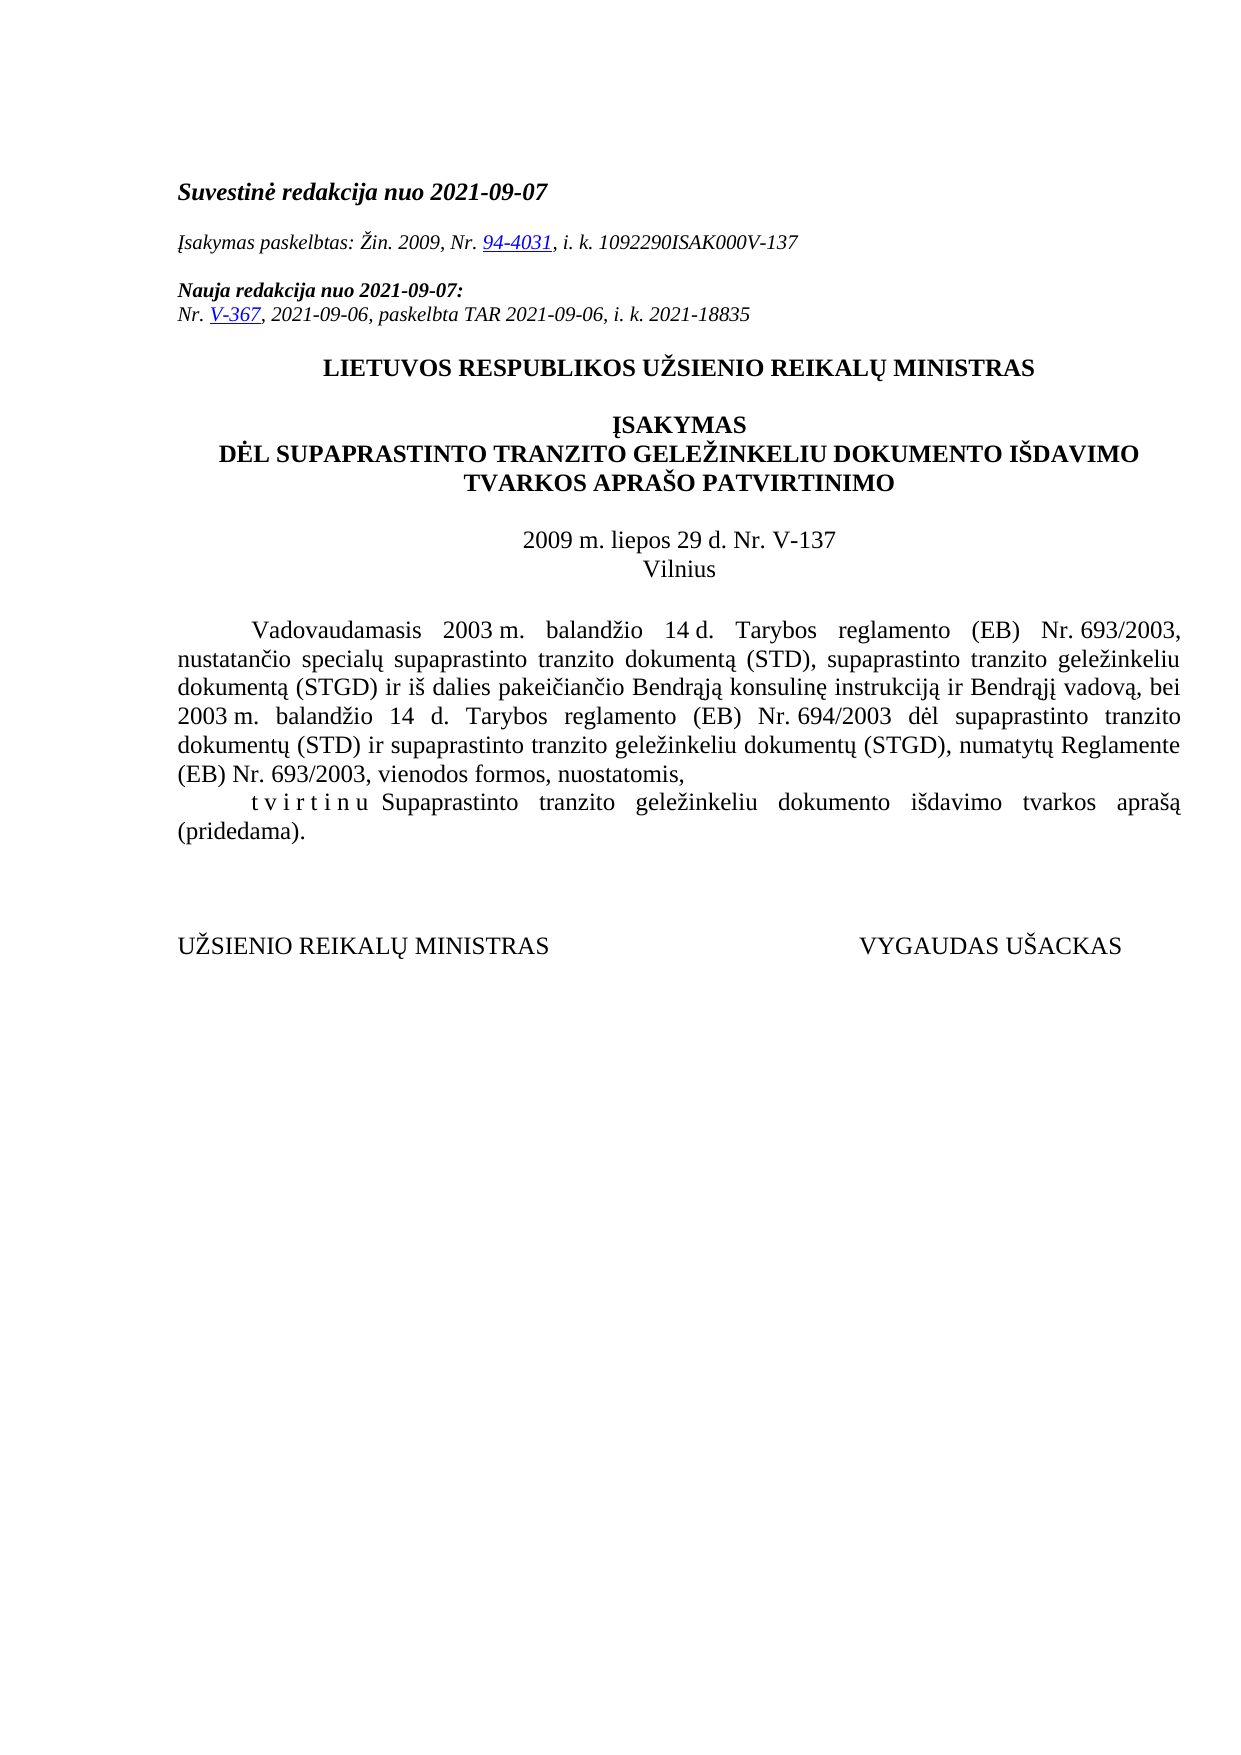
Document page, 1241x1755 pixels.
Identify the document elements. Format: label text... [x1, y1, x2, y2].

text Įsakymas paskelbtas: Žin. 2009, Nr. 94-4031, i. k. 1092290ISAK000V-137 [177, 230, 1181, 254]
text ĮSAKYMAS [177, 410, 1181, 439]
text Nr. V-367, 2021-09-06, paskelbta TAR 2021-09-06, i. k. 2021-18835 [177, 302, 1181, 326]
text Vilnius [177, 554, 1181, 583]
text tvirtinu Supaprastinto tranzito geležinkeliu dokumento išdavimo tvarkos aprašą (pridedama). [177, 787, 1181, 845]
text Suvestinė redakcija nuo 2021-09-07 [177, 177, 1181, 206]
text Užsienio reikalų ministras Vygaudas Ušackas [177, 931, 1181, 960]
text 2009 m. liepos 29 d. Nr. V-137 [177, 525, 1181, 554]
text DĖL SUPAPRASTINTO TRANZITO GELEŽINKELIU DOKUMENTO IŠDAVIMO TVARKOS APRAŠO PATVIRTINIMO [177, 439, 1181, 496]
text LIETUVOS RESPUBLIKOS UŽSIENIO REIKALŲ MINISTRAS [177, 353, 1181, 381]
text Vadovaudamasis 2003 m. balandžio 14 d. Tarybos reglamento (EB) Nr. 693/2003, nustatančio specialų supaprastinto tranzito dokumentą (STD), supaprastinto tranzito geležinkeliu dokumentą (STGD) ir iš dalies pakeičiančio Bendrąją konsulinę instrukciją ir Bendrąjį vadovą, bei 2003 m. balandžio 14 d. Tarybos reglamento (EB) Nr. 694/2003 dėl supaprastinto tranzito dokumentų (STD) ir supaprastinto tranzito geležinkeliu dokumentų (STGD), numatytų Reglamente (EB) Nr. 693/2003, vienodos formos, nuostatomis, [177, 615, 1181, 787]
text Nauja redakcija nuo 2021-09-07: [177, 278, 1181, 302]
